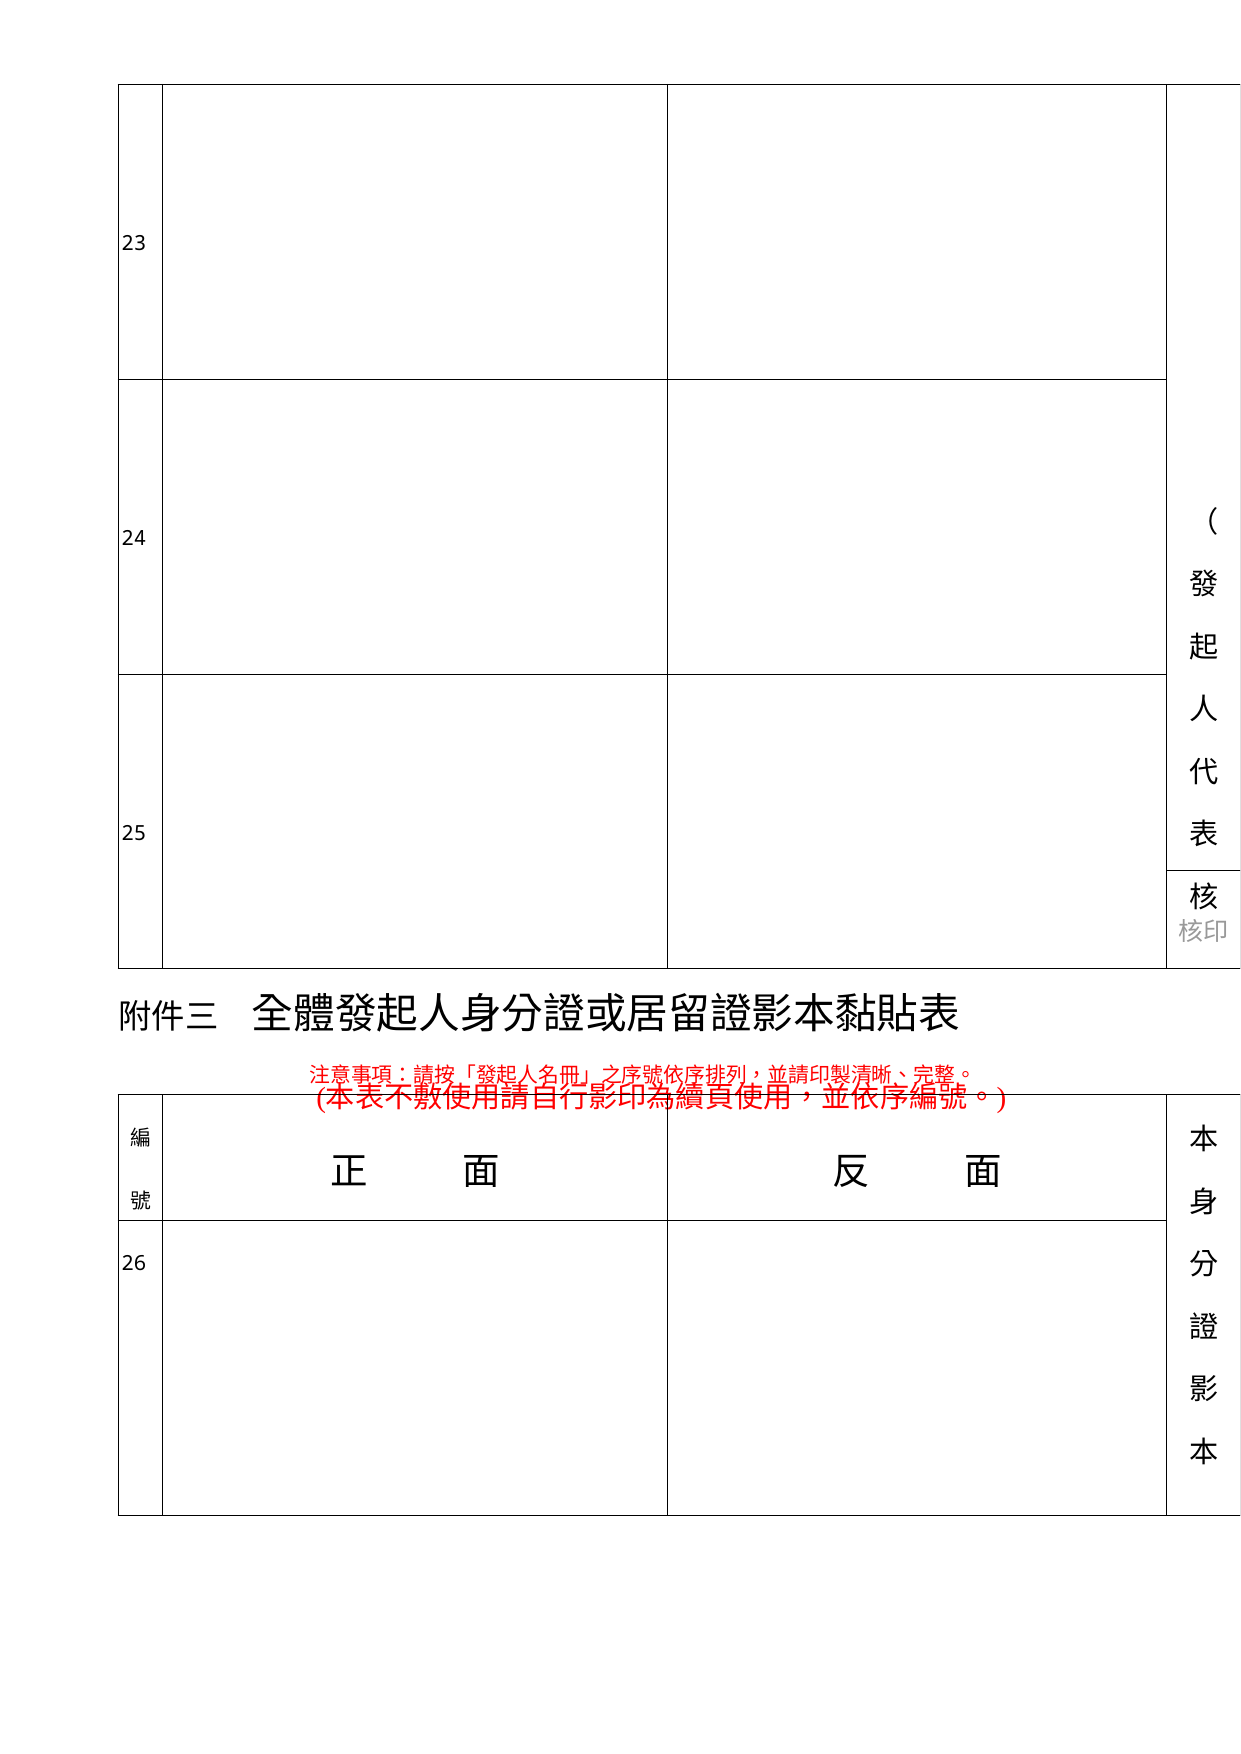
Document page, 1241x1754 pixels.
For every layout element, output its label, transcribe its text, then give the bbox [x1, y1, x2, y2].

table_cell [439, 1066, 447, 1075]
table_cell [301, 1066, 451, 1094]
table_cell [741, 1087, 751, 1094]
table_cell [668, 1069, 674, 1076]
table_cell [634, 1087, 642, 1094]
table_cell [668, 1221, 1166, 1515]
table_cell [163, 1221, 667, 1515]
table_cell 26 [119, 1221, 162, 1515]
table_cell [545, 1066, 681, 1094]
table_cell [668, 380, 1166, 674]
table_cell 反 面 [668, 1095, 1166, 1220]
table_cell 本身分證影本與正本相符（發起人代表核印負責） [1167, 85, 1240, 870]
table_cell [546, 1076, 555, 1081]
table_header 注意事項：請按「發起人名冊」之序號依序排列，並請印製清晰、完整。 [118, 1032, 1167, 1094]
table_cell [743, 1066, 1069, 1094]
table_cell [537, 1089, 553, 1093]
table_cell [913, 1076, 929, 1094]
table_cell [537, 1095, 553, 1099]
table_header [1167, 1032, 1240, 1094]
table_cell 25 [119, 675, 162, 968]
table_cell 正 面 [163, 1095, 667, 1220]
table_cell [301, 1095, 667, 1135]
table_cell [521, 1066, 546, 1094]
table_cell [668, 1095, 1069, 1135]
table_cell [709, 1066, 719, 1084]
table_cell [833, 1095, 837, 1106]
table_cell [163, 380, 667, 674]
table_cell [537, 1101, 553, 1106]
table_cell 23 [119, 85, 162, 379]
table_cell [482, 1066, 491, 1075]
table_cell [449, 1087, 459, 1094]
table_cell [720, 1066, 743, 1094]
text 附件三 全體發起人身分證或居留證影本黏貼表 [118, 969, 1122, 1032]
table_cell [668, 85, 1166, 379]
table_cell 編號 [119, 1095, 162, 1220]
table_cell 核印 [1167, 871, 1240, 968]
table_cell [447, 1066, 526, 1094]
table_cell 24 [119, 380, 162, 674]
table_cell 本身分證影本與正本相符（發起人代表核印負責） [1167, 1095, 1240, 1515]
table_cell [163, 675, 667, 968]
table_cell [857, 1080, 868, 1094]
table_cell [676, 1066, 718, 1094]
table_cell [163, 85, 667, 379]
table_cell [668, 675, 1166, 968]
